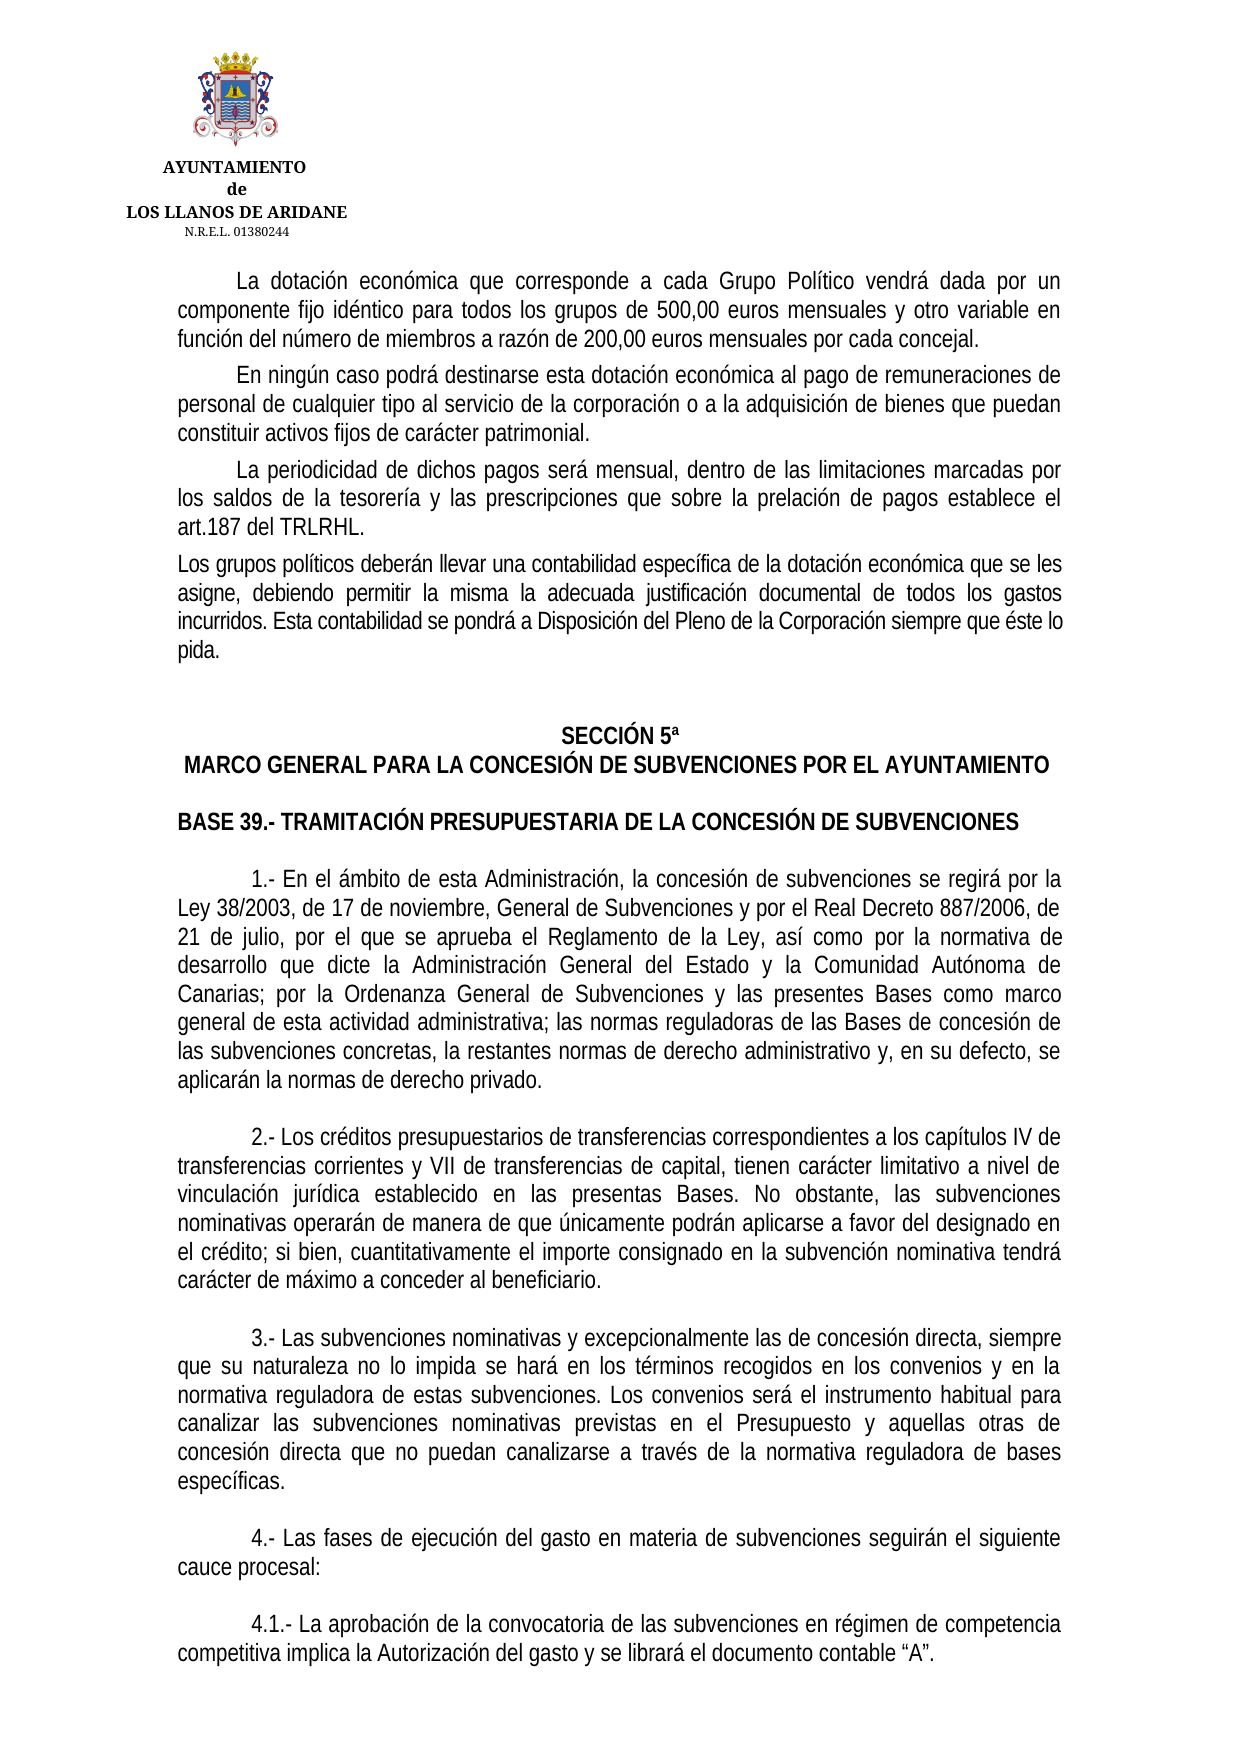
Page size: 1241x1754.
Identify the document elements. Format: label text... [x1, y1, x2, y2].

text 4.- Las fases de ejecución del gasto en materia de subvenciones seguirán el siguiente cauce procesal: [177, 1523, 1063, 1580]
text SECCIÓN 5ª [177, 721, 1063, 749]
text BASE 39.- TRAMITACIÓN PRESUPUESTARIA DE LA CONCESIÓN DE SUBVENCIONES [177, 807, 1063, 836]
text 4.1.- La aprobación de la convocatoria de las subvenciones en régimen de competencia competitiva implica la Autorización del gasto y se librará el documento contable “A”. [177, 1609, 1063, 1666]
text 2.- Los créditos presupuestarios de transferencias correspondientes a los capítulos IV de transferencias corrientes y VII de transferencias de capital, tienen carácter limitativo a nivel de vinculación jurídica establecido en las presentas Bases. No obstante, las subvenciones nominativas operarán de manera de que únicamente podrán aplicarse a favor del designado en el crédito; si bien, cuantitativamente el importe consignado en la subvención nominativa tendrá carácter de máximo a conceder al beneficiario. [177, 1122, 1063, 1294]
text La dotación económica que corresponde a cada Grupo Político vendrá dada por un componente fijo idéntico para todos los grupos de 500,00 euros mensuales y otro variable en función del número de miembros a razón de 200,00 euros mensuales por cada concejal. [177, 266, 1063, 352]
text En ningún caso podrá destinarse esta dotación económica al pago de remuneraciones de personal de cualquier tipo al servicio de la corporación o a la adquisición de bienes que puedan constituir activos fijos de carácter patrimonial. [177, 361, 1063, 446]
text 3.- Las subvenciones nominativas y excepcionalmente las de concesión directa, siempre que su naturaleza no lo impida se hará en los términos recogidos en los convenios y en la normativa reguladora de estas subvenciones. Los convenios será el instrumento habitual para canalizar las subvenciones nominativas previstas en el Presupuesto y aquellas otras de concesión directa que no puedan canalizarse a través de la normativa reguladora de bases específicas. [177, 1322, 1063, 1494]
text MARCO GENERAL PARA LA CONCESIÓN DE SUBVENCIONES POR EL AYUNTAMIENTO [177, 749, 1063, 778]
text Los grupos políticos deberán llevar una contabilidad específica de la dotación económica que se les asigne, debiendo permitir la misma la adecuada justificación documental de todos los gastos incurridos. Esta contabilidad se pondrá a Disposición del Pleno de la Corporación siempre que éste lo pida. [177, 549, 1063, 664]
text La periodicidad de dichos pagos será mensual, dentro de las limitaciones marcadas por los saldos de la tesorería y las prescripciones que sobre la prelación de pagos establece el art.187 del TRLRHL. [177, 455, 1063, 541]
text 1.- En el ámbito de esta Administración, la concesión de subvenciones se regirá por la Ley 38/2003, de 17 de noviembre, General de Subvenciones y por el Real Decreto 887/2006, de 21 de julio, por el que se aprueba el Reglamento de la Ley, así como por la normativa de desarrollo que dicte la Administración General del Estado y la Comunidad Autónoma de Canarias; por la Ordenanza General de Subvenciones y las presentes Bases como marco general de esta actividad administrativa; las normas reguladoras de las Bases de concesión de las subvenciones concretas, la restantes normas de derecho administrativo y, en su defecto, se aplicarán la normas de derecho privado. [177, 864, 1063, 1093]
